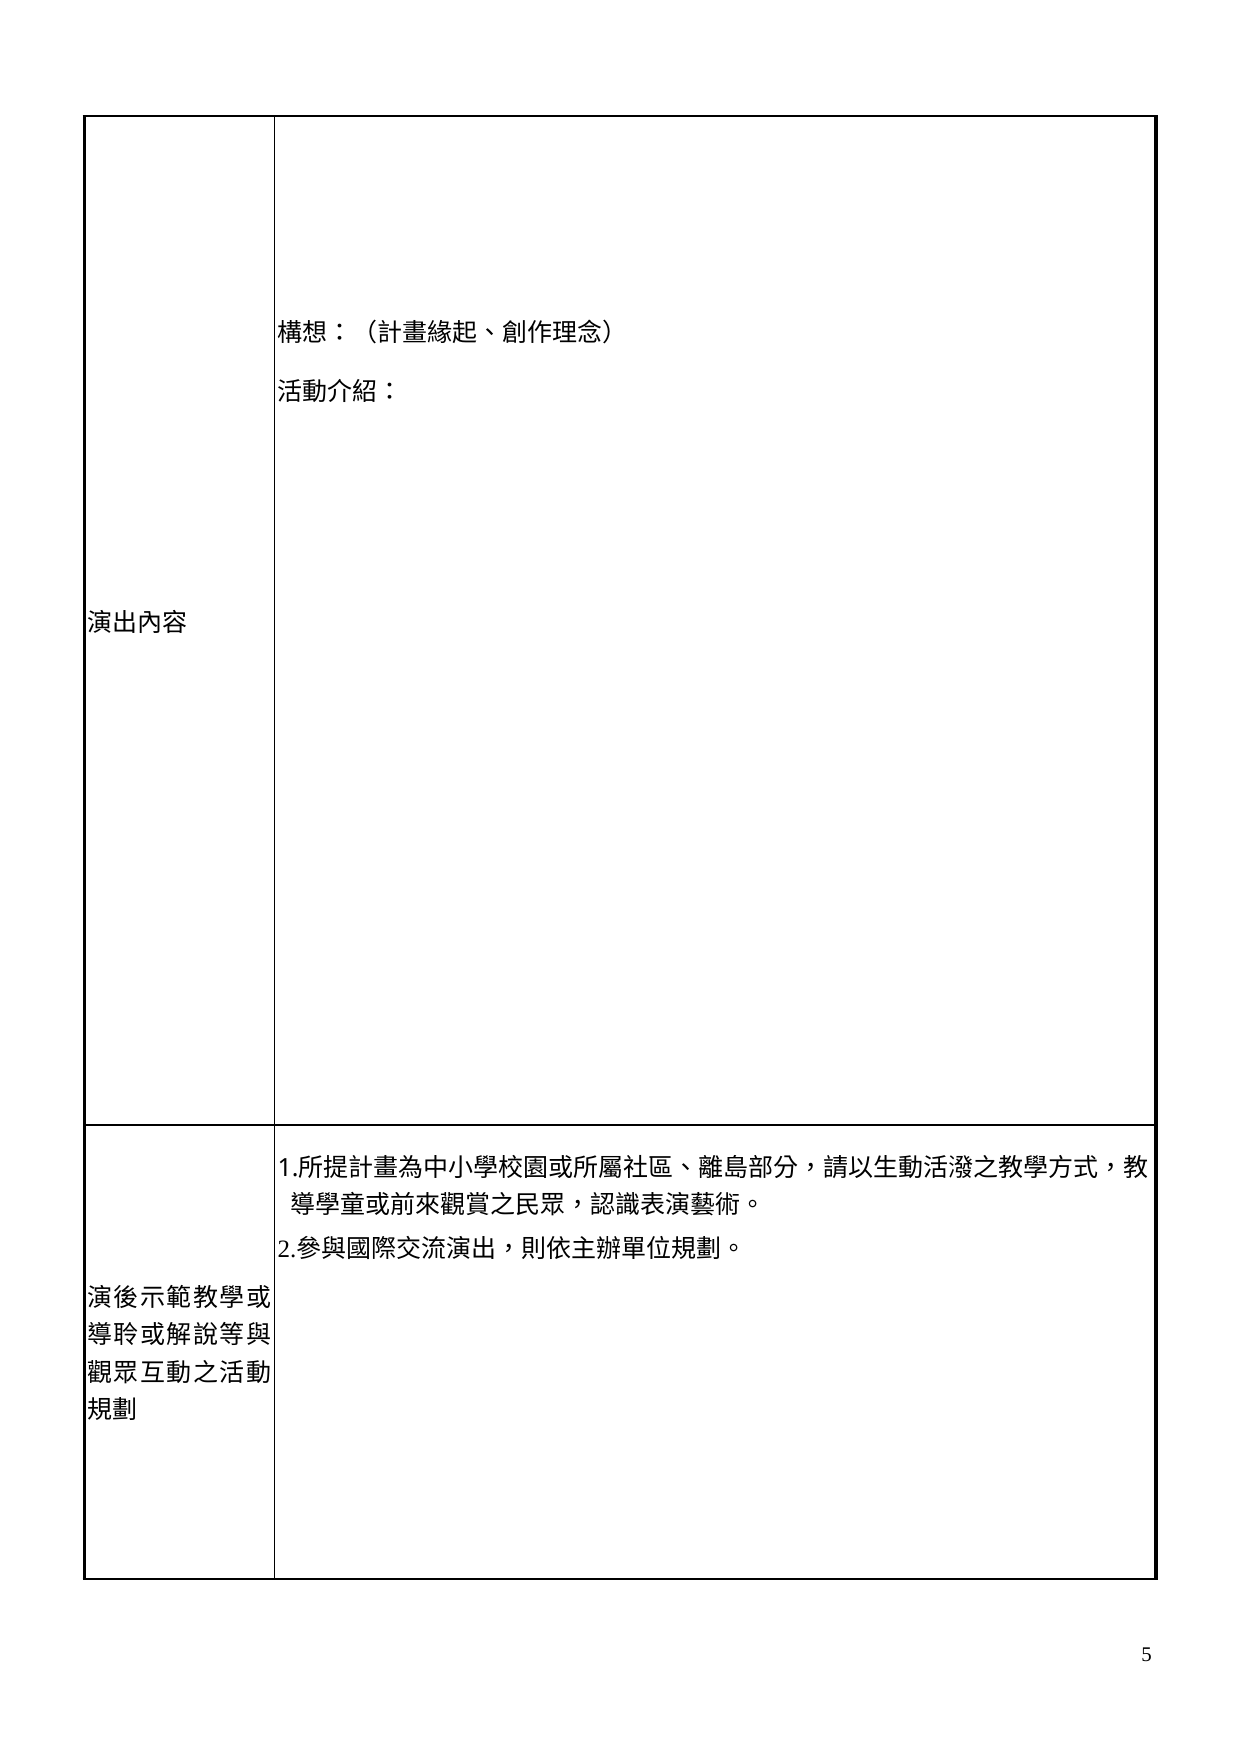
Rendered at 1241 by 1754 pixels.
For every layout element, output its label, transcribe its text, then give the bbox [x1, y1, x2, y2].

table_cell 演後示範教學或導聆或解說等與觀眾互動之活動規劃 [86, 1126, 274, 1578]
table_cell 1.所提計畫為中小學校園或所屬社區、離島部分，請以生動活潑之教學方式，教 導學童或前來觀賞之民眾，認識表演藝術。 2.參與國際交流演出，則依主辦單位規劃。 [275, 1126, 1154, 1578]
table_cell 構想：（計畫緣起、創作理念） 活動介紹： [275, 117, 1154, 1124]
table_cell 演出內容 [86, 117, 274, 1124]
